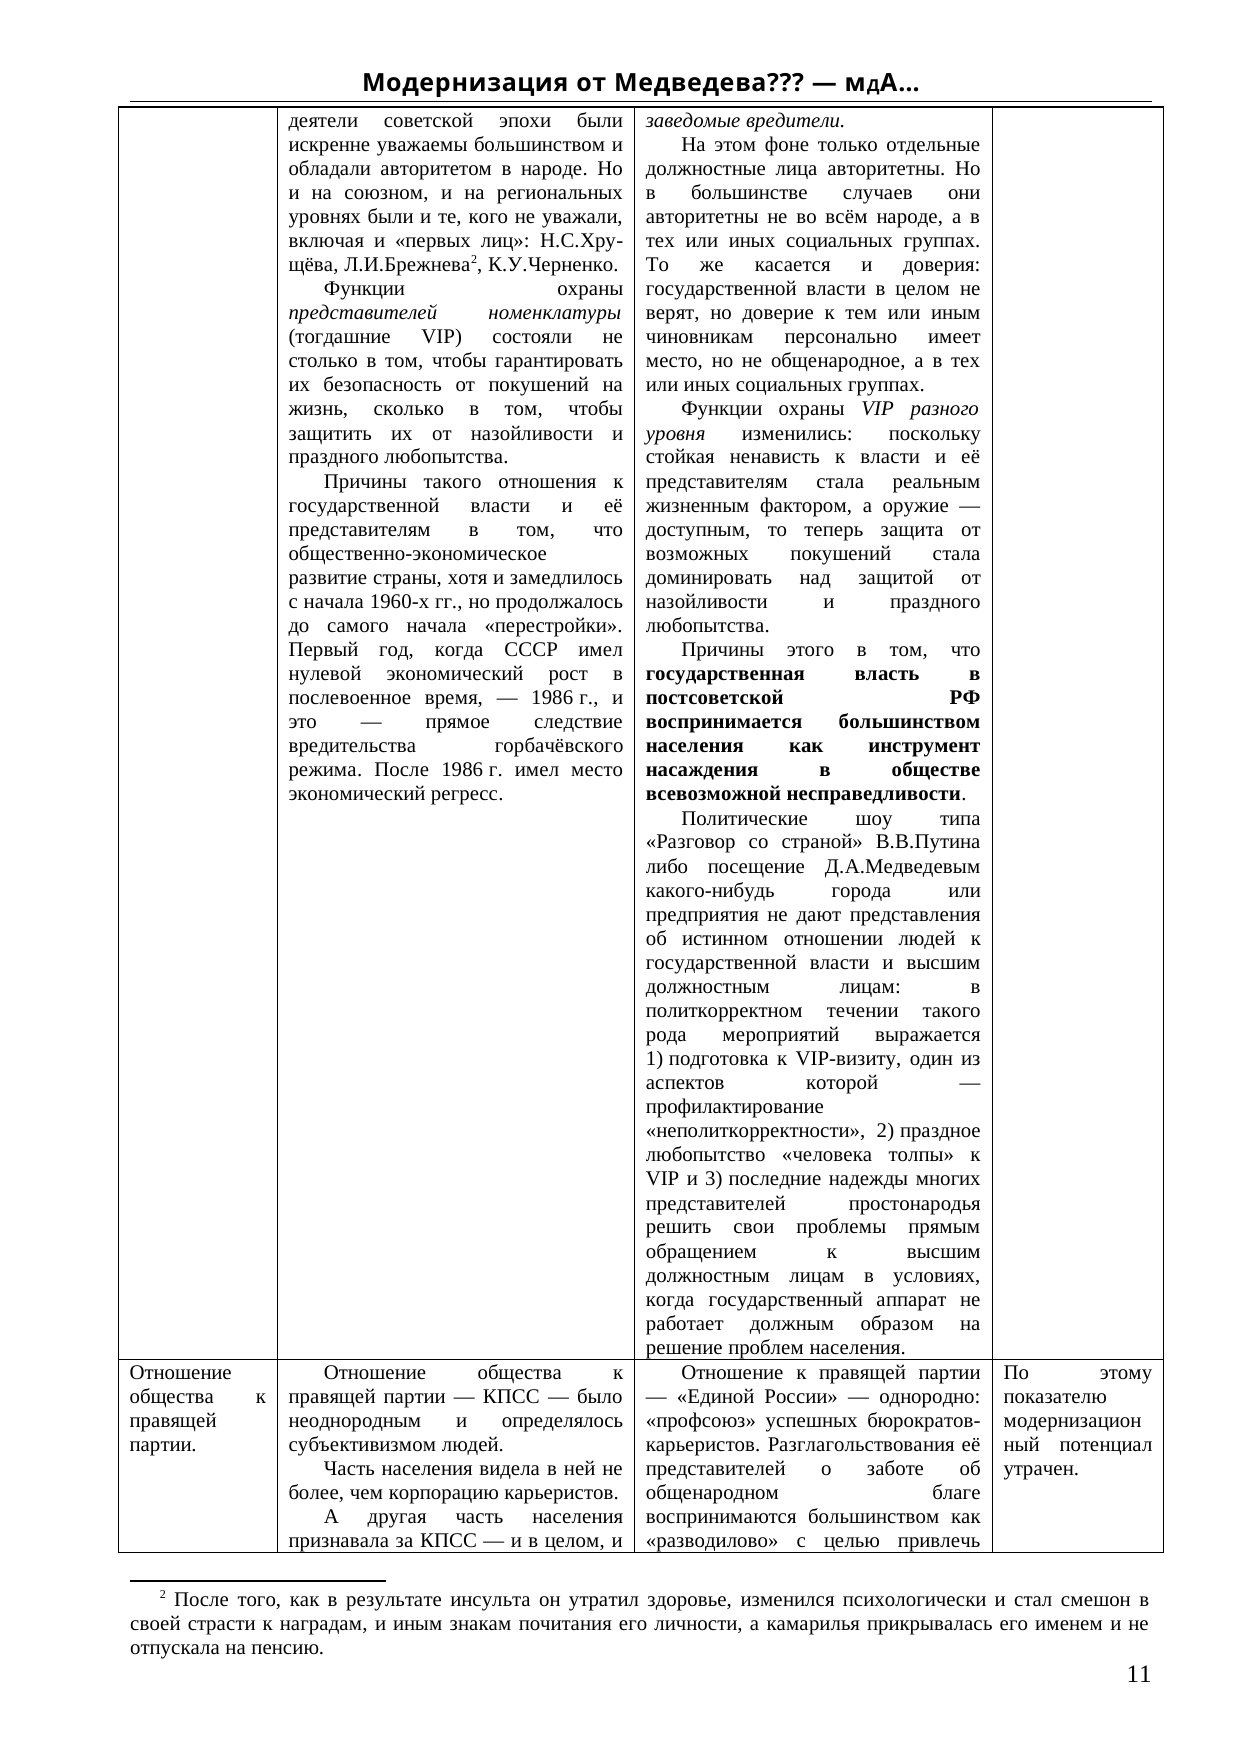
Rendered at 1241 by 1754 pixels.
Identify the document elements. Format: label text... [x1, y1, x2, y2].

table_cell Отношение общества к правящей партии — КПСС — было неоднородным и определялось субъективизмом людей. Часть населения видела в ней не более, чем корпорацию карьеристов. А другая часть населения признавала за КПСС — и в целом, и [278, 1360, 634, 1552]
table_cell заведомые вредители. На этом фоне только отдельные должностные лица авторитетны. Но в большинстве случаев они авторитетны не во всём народе, а в тех или иных социальных группах. То же касается и доверия: государственной власти в целом не верят, но доверие к тем или иным чиновникам персонально имеет место, но не общенародное, а в тех или иных социальных группах. Функции охраны VIP разного уровня изменились: поскольку стойкая ненависть к власти и её представителям стала реальным жизненным фактором, а оружие — доступным, то теперь защита от возможных покушений стала доминировать над защитой от назойливости и праздного любопытства. Причины этого в том, что государственная власть в постсоветской РФ воспринимается большинством населения как инструмент насаждения в обществе всевозможной несправедливости. Политические шоу типа «Разговор со страной» В.В.Путина либо посещение Д.А.Медведевым какого-нибудь города или предприятия не дают представления об истинном отношении людей к государственной власти и высшим должностным лицам: в политкорректном течении такого рода мероприятий выражается 1) подготовка к VIP-визиту, один из аспектов которой — профилактирование «неполиткорректности», 2) праздное любопытство «человека толпы» к VIP и 3) последние надежды многих представителей простонародья решить свои проблемы прямым обращением к высшим должностным лицам в условиях, когда государственный аппарат не работает должным образом на решение проблем населения. [635, 108, 992, 1359]
table_cell деятели советской эпохи были искренне уважаемы большинством и обладали авторитетом в народе. Но и на союзном, и на региональных уровнях были и те, кого не уважали, включая и «первых лиц»: Н.С.Хру­щёва, Л.И.Брежнева, К.У.Черненко. Функции охраны представителей номенклатуры (тогдашние VIP) состояли не столько в том, чтобы гарантировать их безопасность от покушений на жизнь, сколько в том, чтобы защитить их от назойливости и праздного любопытства. Причины такого отношения к государственной власти и её представителям в том, что общественно-экономическое развитие страны, хотя и замедлилось с начала 1960‑х гг., но продолжалось до самого начала «перестройки». Первый год, когда СССР имел нулевой экономический рост в послевоенное время, — 1986 г., и это — прямое следствие вредительства гор­бачёвского режима. После 1986 г. имел место экономический регресс. [278, 108, 634, 1359]
table_cell Отношение общества к правящей партии. [119, 1360, 277, 1552]
table_cell [119, 108, 277, 1359]
table_cell По этому показателю модернизационный потенциал утрачен. [993, 1360, 1163, 1552]
table_cell [993, 108, 1163, 1359]
table_cell Отношение к правящей партии — «Единой России» — однородно: «профсоюз» успешных бюрократов-карьеристов. Разглагольствования её представителей о заботе об общенародном благе воспринимаются большинством как «разводилово» с целью привлечь [635, 1360, 992, 1552]
